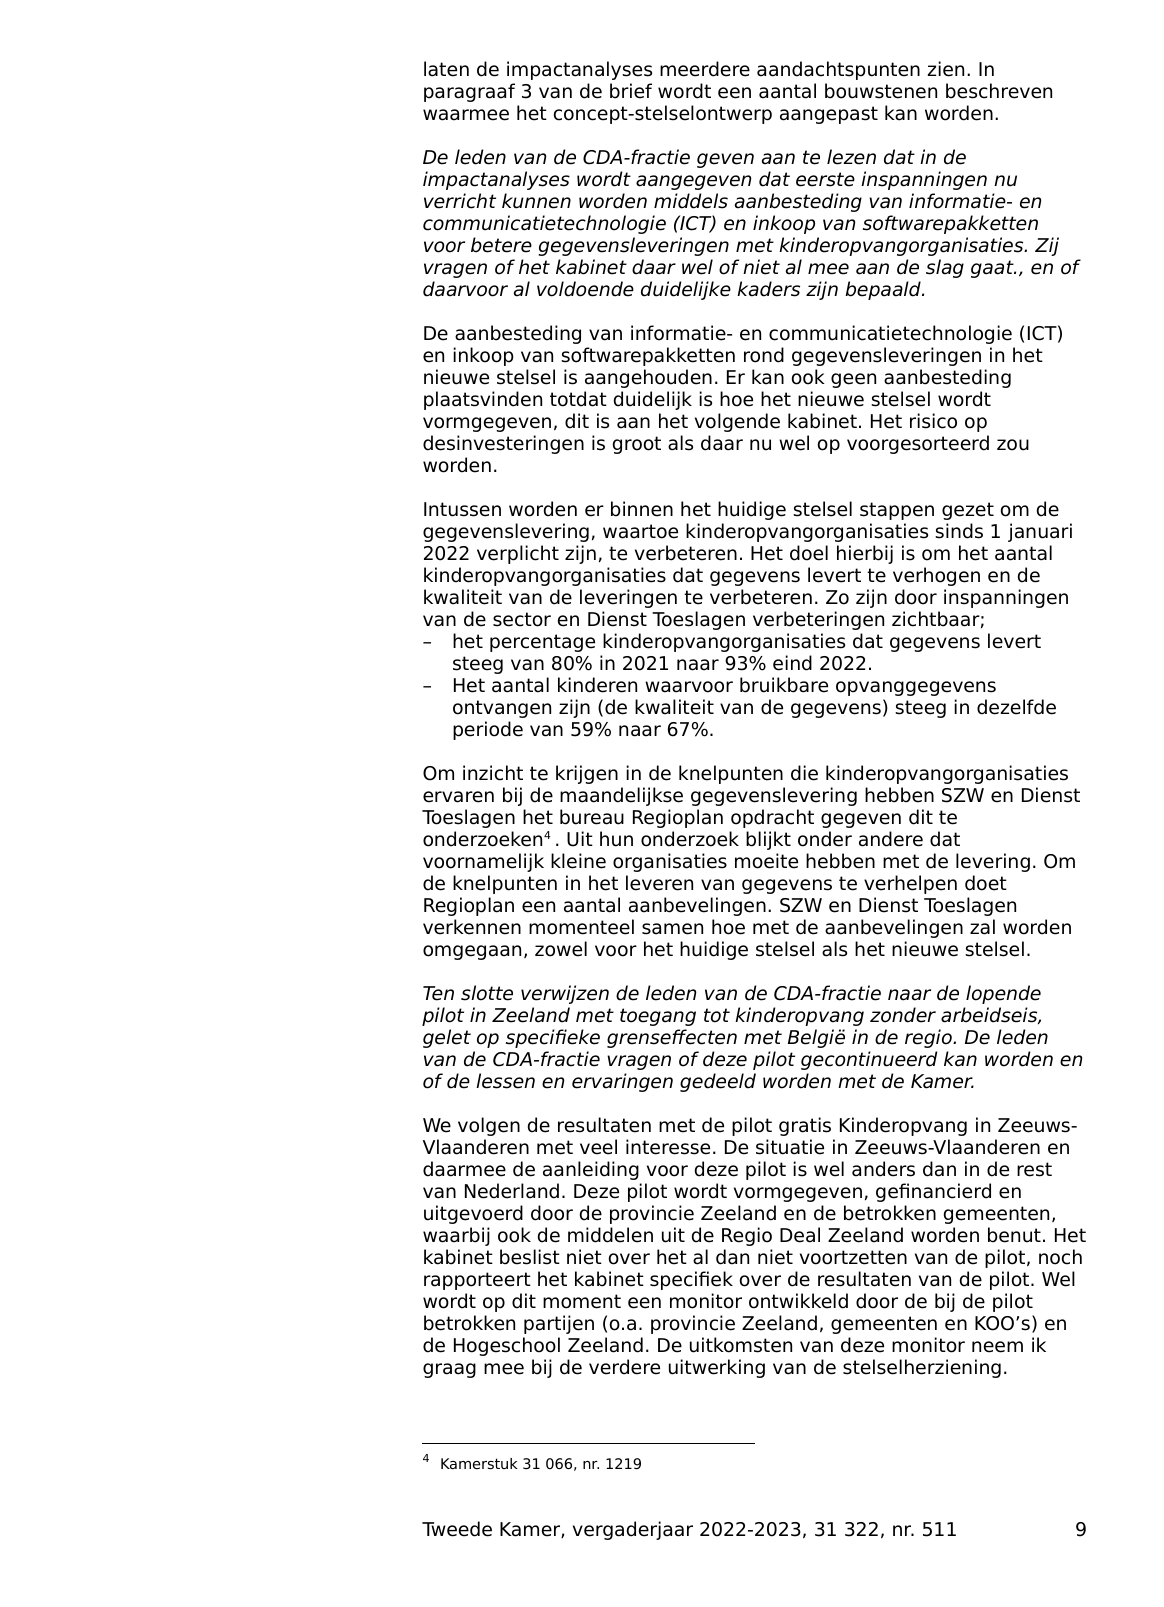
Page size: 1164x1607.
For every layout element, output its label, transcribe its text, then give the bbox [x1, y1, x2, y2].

text Om inzicht te krijgen in de knelpunten die kinderopvangorganisaties ervaren bij de maandelijkse gegevenslevering hebben SZW en Dienst Toeslagen het bureau Regioplan opdracht gegeven dit te onderzoeken. Uit hun onderzoek blijkt onder andere dat voornamelijk kleine organisaties moeite hebben met de levering. Om de knelpunten in het leveren van gegevens te verhelpen doet Regioplan een aantal aanbevelingen. SZW en Dienst Toeslagen verkennen momenteel samen hoe met de aanbevelingen zal worden omgegaan, zowel voor het huidige stelsel als het nieuwe stelsel. [422, 763, 1087, 961]
text Kamerstuk 31 066, nr. 1219 [422, 1452, 1087, 1474]
text laten de impactanalyses meerdere aandachtspunten zien. In paragraaf 3 van de brief wordt een aantal bouwstenen beschreven waarmee het concept-stelselontwerp aangepast kan worden. [422, 59, 1087, 125]
text De leden van de CDA-fractie geven aan te lezen dat in de impactanalyses wordt aangegeven dat eerste inspanningen nu verricht kunnen worden middels aanbesteding van informatie- en communicatietechnologie (ICT) en inkoop van softwarepakketten voor betere gegevensleveringen met kinderopvangorganisaties. Zij vragen of het kabinet daar wel of niet al mee aan de slag gaat., en of daarvoor al voldoende duidelijke kaders zijn bepaald. [422, 147, 1087, 301]
text – Het aantal kinderen waarvoor bruikbare opvanggegevens ontvangen zijn (de kwaliteit van de gegevens) steeg in dezelfde periode van 59% naar 67%. [422, 675, 1087, 741]
text – het percentage kinderopvangorganisaties dat gegevens levert steeg van 80% in 2021 naar 93% eind 2022. [422, 631, 1087, 675]
text We volgen de resultaten met de pilot gratis Kinderopvang in Zeeuws-Vlaanderen met veel interesse. De situatie in Zeeuws-Vlaanderen en daarmee de aanleiding voor deze pilot is wel anders dan in de rest van Nederland. Deze pilot wordt vormgegeven, gefinancierd en uitgevoerd door de provincie Zeeland en de betrokken gemeenten, waarbij ook de middelen uit de Regio Deal Zeeland worden benut. Het kabinet beslist niet over het al dan niet voortzetten van de pilot, noch rapporteert het kabinet specifiek over de resultaten van de pilot. Wel wordt op dit moment een monitor ontwikkeld door de bij de pilot betrokken partijen (o.a. provincie Zeeland, gemeenten en KOO’s) en de Hogeschool Zeeland. De uitkomsten van deze monitor neem ik graag mee bij de verdere uitwerking van de stelselherziening. [422, 1115, 1087, 1379]
text Intussen worden er binnen het huidige stelsel stappen gezet om de gegevenslevering, waartoe kinderopvangorganisaties sinds 1 januari 2022 verplicht zijn, te verbeteren. Het doel hierbij is om het aantal kinderopvangorganisaties dat gegevens levert te verhogen en de kwaliteit van de leveringen te verbeteren. Zo zijn door inspanningen van de sector en Dienst Toeslagen verbeteringen zichtbaar; [422, 499, 1087, 631]
text De aanbesteding van informatie- en communicatietechnologie (ICT) en inkoop van softwarepakketten rond gegevensleveringen in het nieuwe stelsel is aangehouden. Er kan ook geen aanbesteding plaatsvinden totdat duidelijk is hoe het nieuwe stelsel wordt vormgegeven, dit is aan het volgende kabinet. Het risico op desinvesteringen is groot als daar nu wel op voorgesorteerd zou worden. [422, 323, 1087, 477]
text Ten slotte verwijzen de leden van de CDA-fractie naar de lopende pilot in Zeeland met toegang tot kinderopvang zonder arbeidseis, gelet op specifieke grenseffecten met België in de regio. De leden van de CDA-fractie vragen of deze pilot gecontinueerd kan worden en of de lessen en ervaringen gedeeld worden met de Kamer. [422, 983, 1087, 1093]
